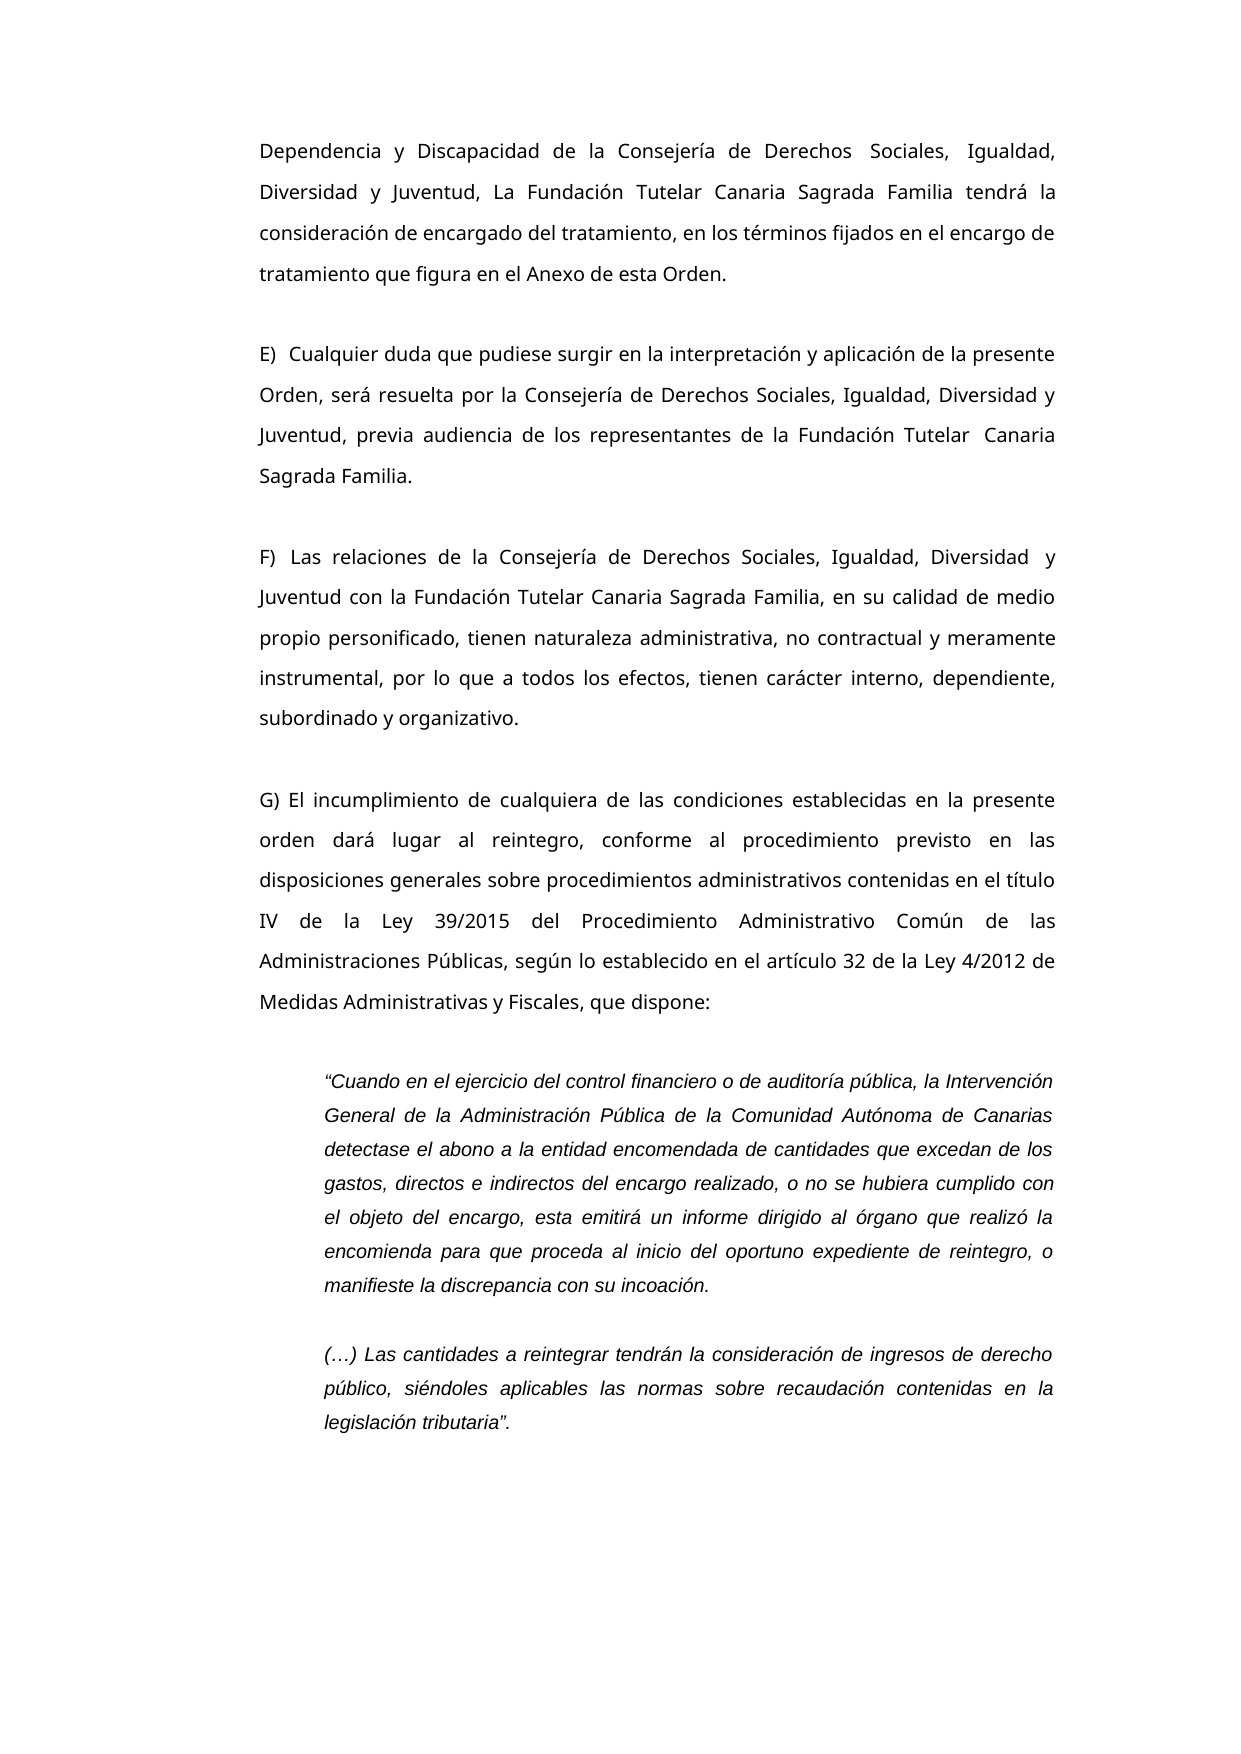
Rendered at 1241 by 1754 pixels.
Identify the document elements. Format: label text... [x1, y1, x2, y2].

list El incumplimiento de cualquiera de las condiciones establecidas en la presente orden dará lugar al reintegro, conforme al procedimiento previsto en las disposiciones generales sobre procedimientos administrativos contenidas en el título IV de la Ley 39/2015 del Procedimiento Administrativo Común de las Administraciones Públicas, según lo establecido en el artículo 32 de la Ley 4/2012 de Medidas Administrativas y Fiscales, que dispone: [259, 786, 1056, 1015]
text “Cuando en el ejercicio del control financiero o de auditoría pública, la Intervención General de la Administración Pública de la Comunidad Autónoma de Canarias detectase el abono a la entidad encomendada de cantidades que excedan de los gastos, directos e indirectos del encargo realizado, o no se hubiera cumplido con el objeto del encargo, esta emitirá un informe dirigido al órgano que realizó la encomienda para que proceda al inicio del oportuno expediente de reintegro, o manifieste la discrepancia con su incoación. [324, 1070, 1054, 1297]
list Las relaciones de la Consejería de Derechos Sociales, Igualdad, Diversidad y Juventud con la Fundación Tutelar Canaria Sagrada Familia, en su calidad de medio propio personificado, tienen naturaleza administrativa, no contractual y meramente instrumental, por lo que a todos los efectos, tienen carácter interno, dependiente, subordinado y organizativo. [259, 543, 1056, 732]
text Dependencia y Discapacidad de la Consejería de Derechos Sociales, Igualdad, Diversidad y Juventud, La Fundación Tutelar Canaria Sagrada Familia tendrá la consideración de encargado del tratamiento, en los términos fijados en el encargo de tratamiento que figura en el Anexo de esta Orden. [259, 138, 1056, 287]
list Cualquier duda que pudiese surgir en la interpretación y aplicación de la presente Orden, será resuelta por la Consejería de Derechos Sociales, Igualdad, Diversidad y Juventud, previa audiencia de los representantes de la Fundación Tutelar Canaria Sagrada Familia. [259, 341, 1056, 489]
text (…) Las cantidades a reintegrar tendrán la consideración de ingresos de derecho público, siéndoles aplicables las normas sobre recaudación contenidas en la legislación tributaria”. [324, 1343, 1054, 1434]
